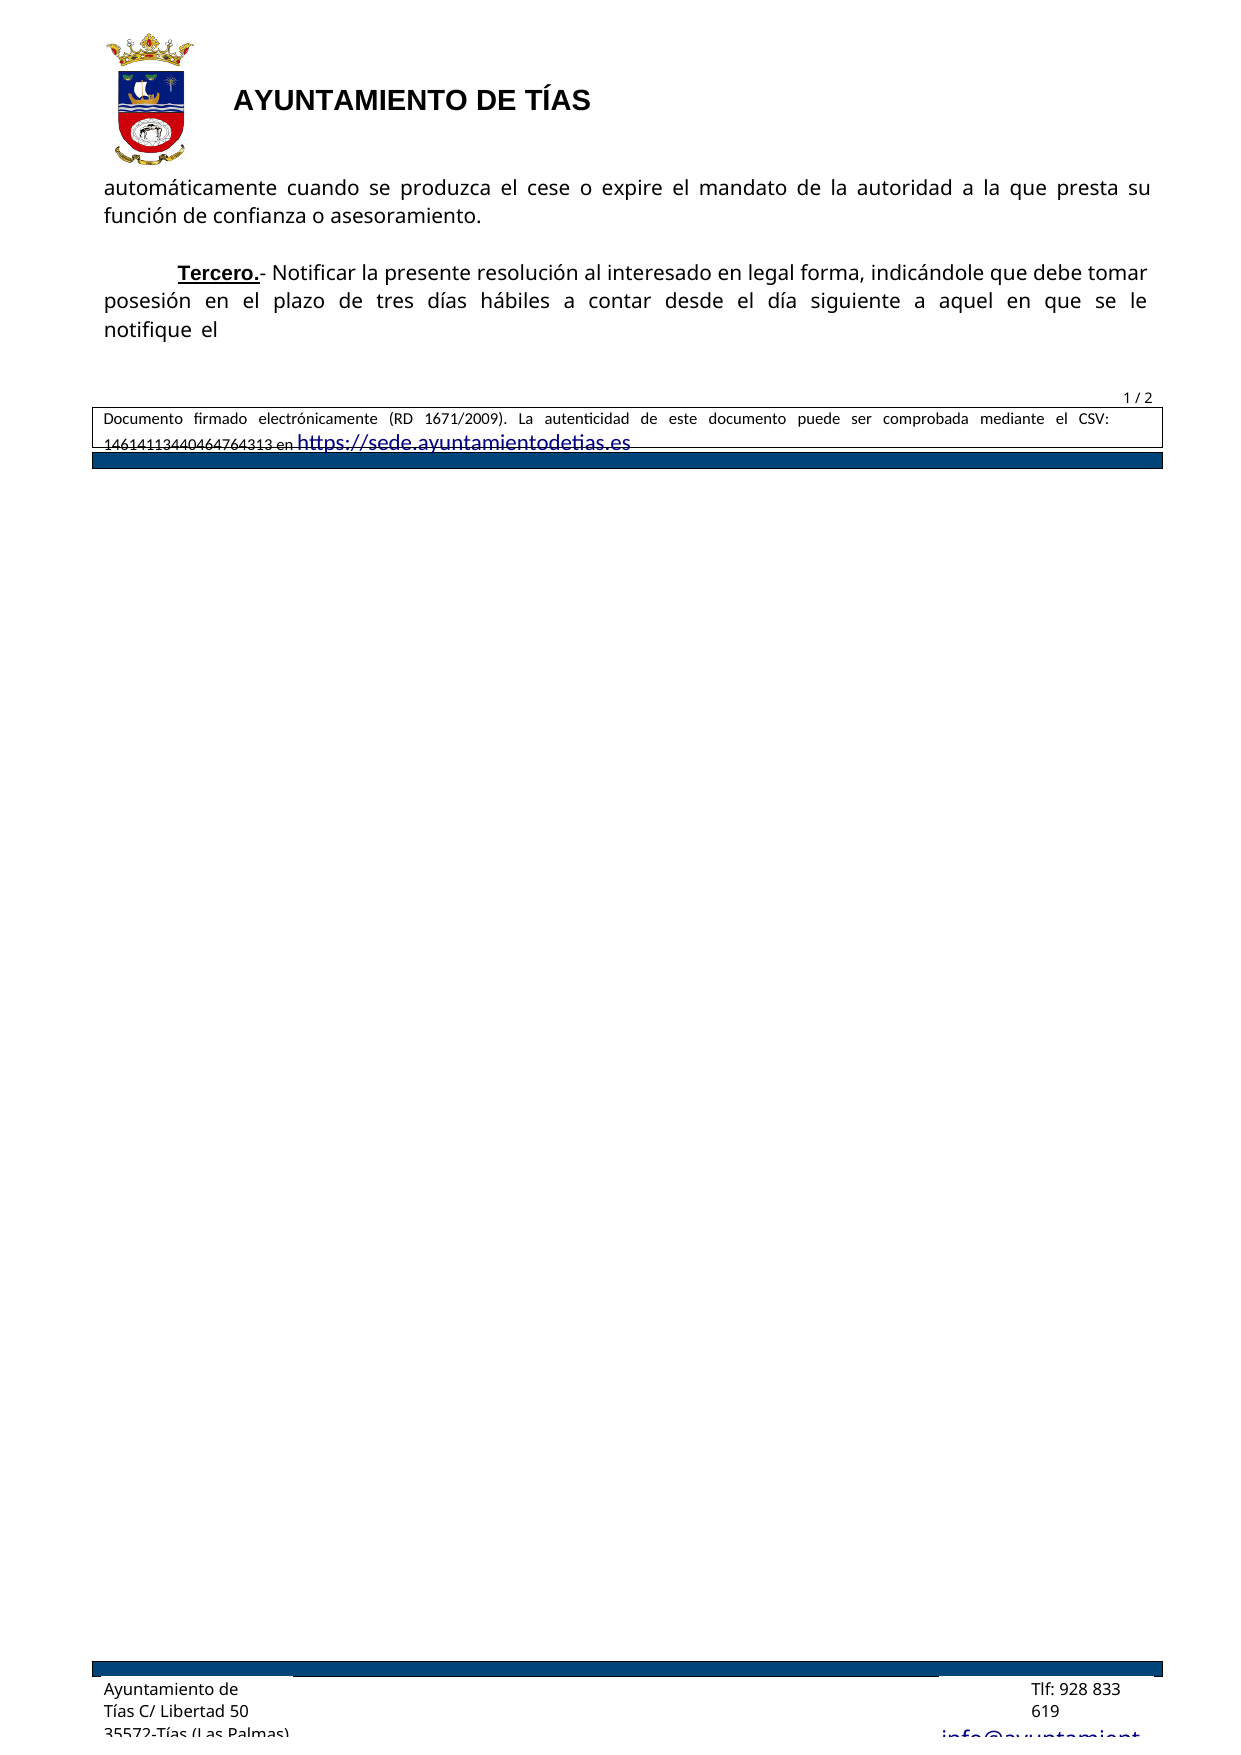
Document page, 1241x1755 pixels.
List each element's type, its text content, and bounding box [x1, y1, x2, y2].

text Tercero.- Notificar la presente resolución al interesado en legal forma, indicándole que debe tomar posesión en el plazo de tres días hábiles a contar desde el día siguiente a aquel en que se le notifique el [103, 258, 1149, 343]
text Segundo.- La persona nombrada podrá ser cesada o separada libremente por la Alcaldía en cualquier momento del mandato de la actual Corporación (2023-2027). En cualquier caso, cesará automáticamente cuando se produzca el cese o expire el mandato de la autoridad a la que presta su función de confianza o asesoramiento. [103, 173, 1152, 230]
text 1 / 2 [92, 388, 1152, 407]
picture [106, 33, 196, 165]
